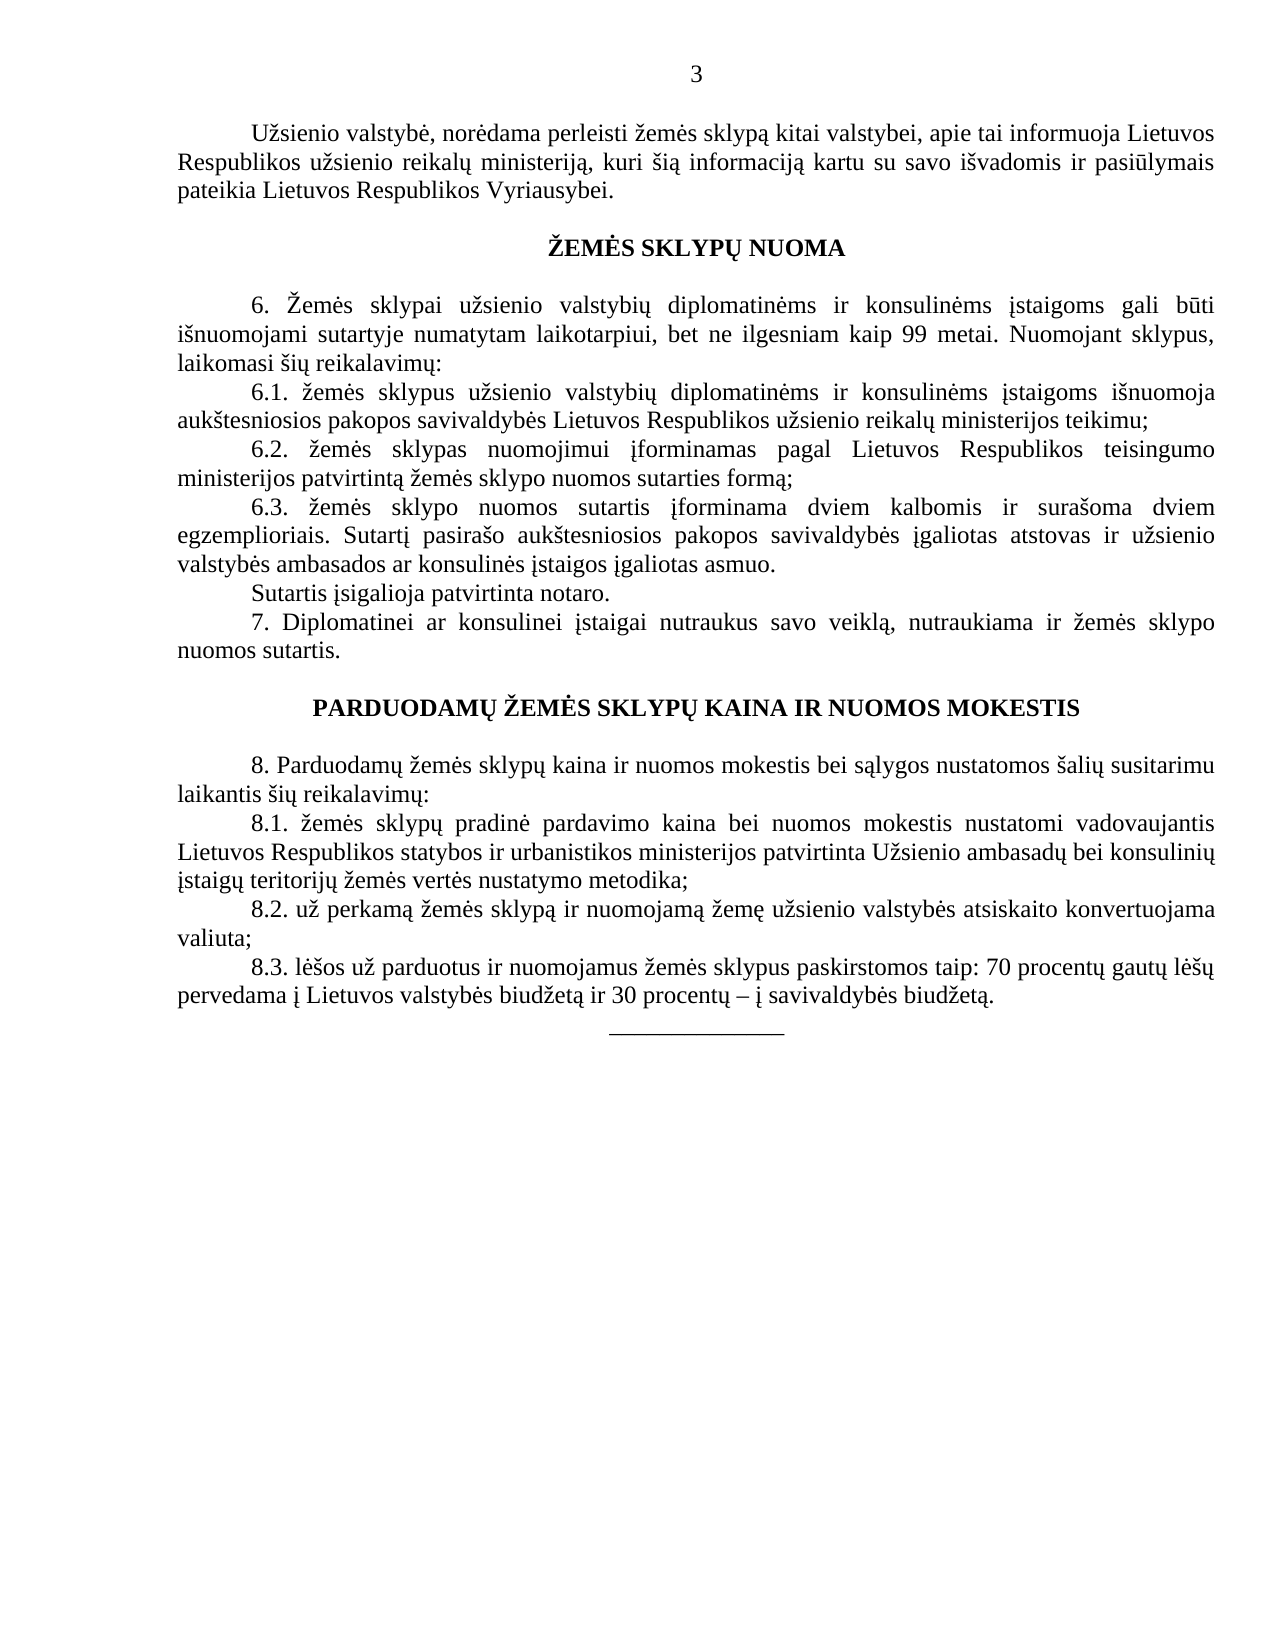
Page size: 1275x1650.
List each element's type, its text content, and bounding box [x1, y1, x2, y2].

text 6.3. žemės sklypo nuomos sutartis įforminama dviem kalbomis ir surašoma dviem egzemplioriais. Sutartį pasirašo aukštesniosios pakopos savivaldybės įgaliotas atstovas ir užsienio valstybės ambasados ar konsulinės įstaigos įgaliotas asmuo. [177, 492, 1216, 578]
text 6.2. žemės sklypas nuomojimui įforminamas pagal Lietuvos Respublikos teisingumo ministerijos patvirtintą žemės sklypo nuomos sutarties formą; [177, 434, 1216, 492]
text 8.2. už perkamą žemės sklypą ir nuomojamą žemę užsienio valstybės atsiskaito konvertuojama valiuta; [177, 894, 1216, 952]
text Užsienio valstybė, norėdama perleisti žemės sklypą kitai valstybei, apie tai informuoja Lietuvos Respublikos užsienio reikalų ministeriją, kuri šią informaciją kartu su savo išvadomis ir pasiūlymais pateikia Lietuvos Respublikos Vyriausybei. [177, 118, 1216, 204]
text 8. Parduodamų žemės sklypų kaina ir nuomos mokestis bei sąlygos nustatomos šalių susitarimu laikantis šių reikalavimų: [177, 751, 1216, 808]
text Žemės sklypų nuoma [177, 233, 1216, 262]
text 7. Diplomatinei ar konsulinei įstaigai nutraukus savo veiklą, nutraukiama ir žemės sklypo nuomos sutartis. [177, 607, 1216, 664]
text 8.3. lėšos už parduotus ir nuomojamus žemės sklypus paskirstomos taip: 70 procentų gautų lėšų pervedama į Lietuvos valstybės biudžetą ir 30 procentų – į savivaldybės biudžetą. [177, 952, 1216, 1009]
text 8.1. žemės sklypų pradinė pardavimo kaina bei nuomos mokestis nustatomi vadovaujantis Lietuvos Respublikos statybos ir urbanistikos ministerijos patvirtinta Užsienio ambasadų bei konsulinių įstaigų teritorijų žemės vertės nustatymo metodika; [177, 808, 1216, 894]
text ______________ [177, 1009, 1216, 1038]
text Parduodamų žemės sklypų kaina ir nuomos mokestis [177, 693, 1216, 722]
text Sutartis įsigalioja patvirtinta notaro. [177, 578, 1216, 607]
text 6.1. žemės sklypus užsienio valstybių diplomatinėms ir konsulinėms įstaigoms išnuomoja aukštesniosios pakopos savivaldybės Lietuvos Respublikos užsienio reikalų ministerijos teikimu; [177, 377, 1216, 434]
text 6. Žemės sklypai užsienio valstybių diplomatinėms ir konsulinėms įstaigoms gali būti išnuomojami sutartyje numatytam laikotarpiui, bet ne ilgesniam kaip 99 metai. Nuomojant sklypus, laikomasi šių reikalavimų: [177, 291, 1216, 377]
